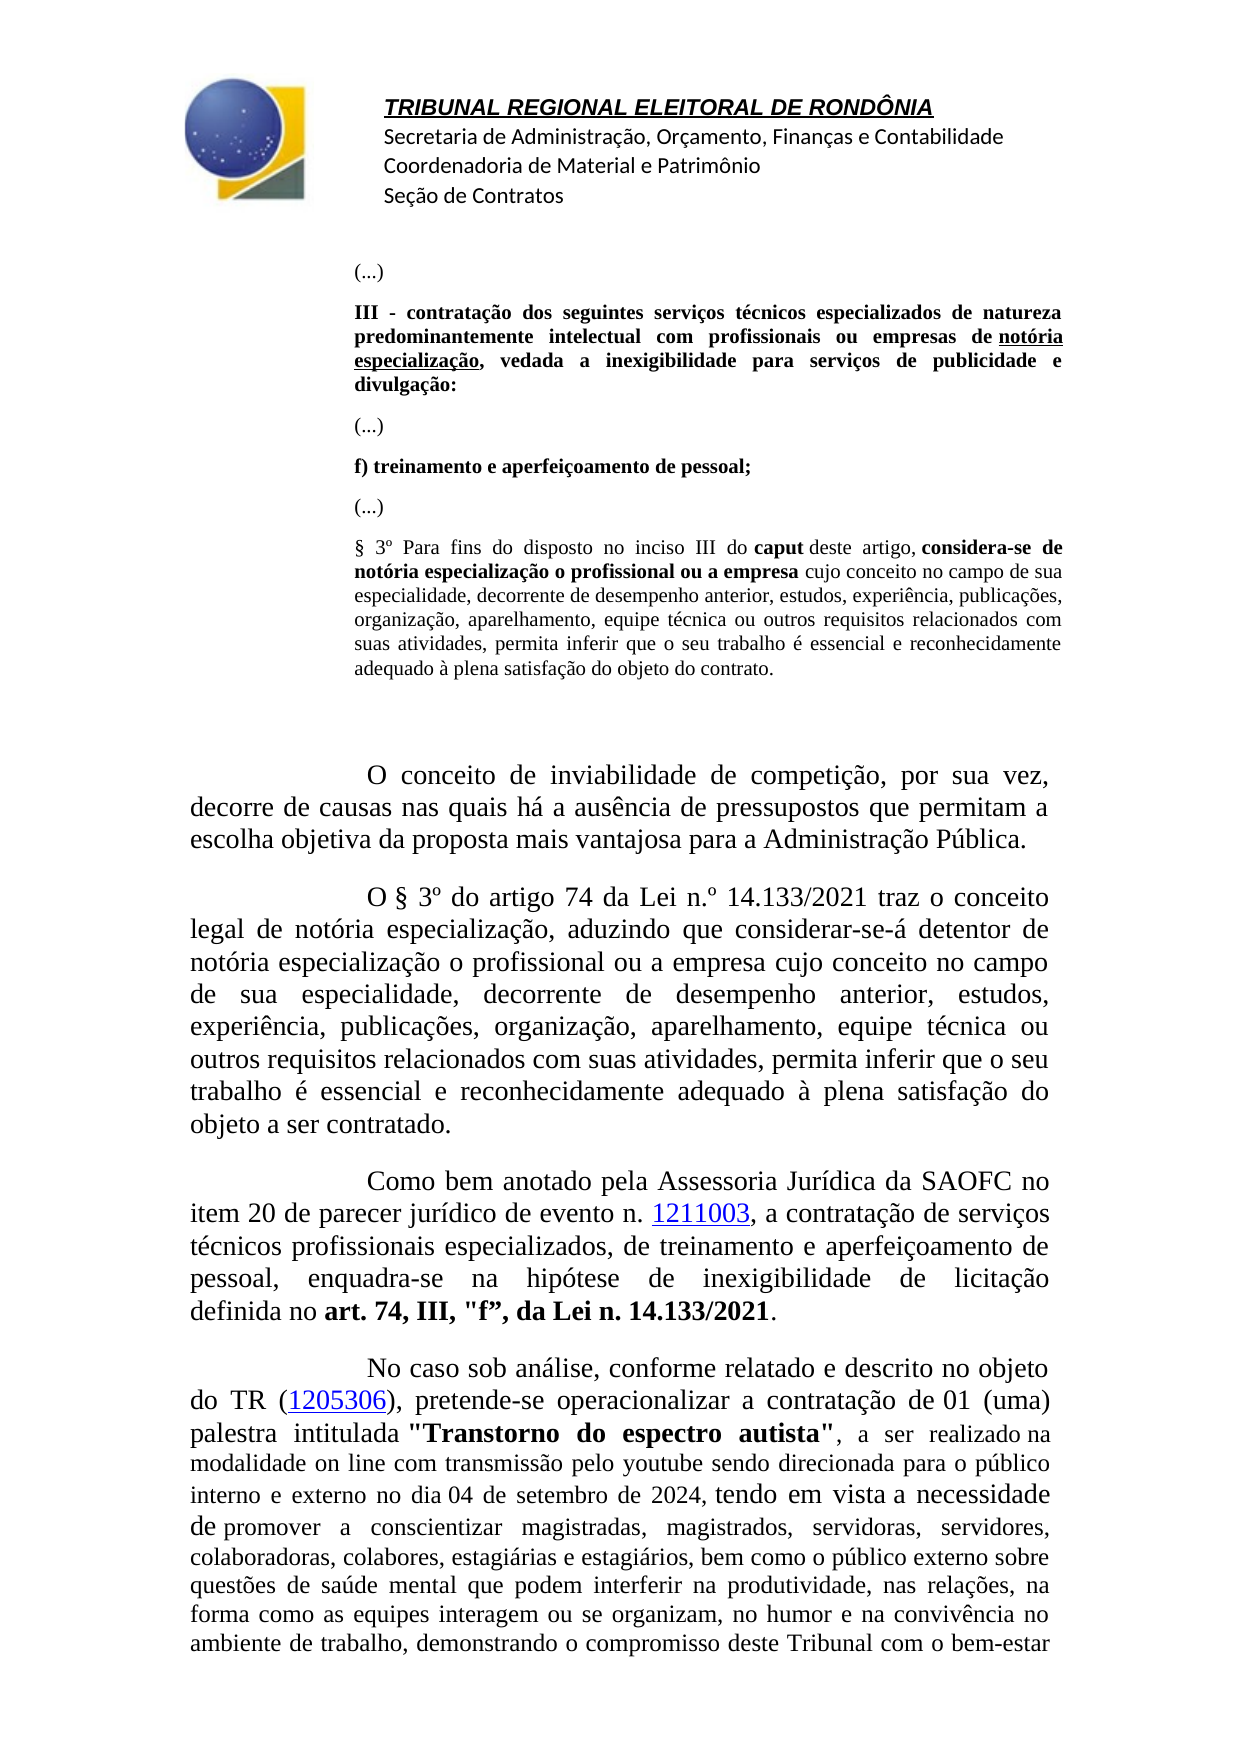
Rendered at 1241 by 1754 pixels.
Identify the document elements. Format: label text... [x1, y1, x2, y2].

text (...) [354, 259, 1063, 283]
text No caso sob análise, conforme relatado e descrito no objeto do TR (1205306), pretende-se operacionalizar a contratação de 01 (uma) palestra intitulada "Transtorno do espectro autista", a ser realizado na modalidade on line com transmissão pelo youtube sendo direcionada para o público interno e externo no dia 04 de setembro de 2024, tendo em vista a necessidade de promover a conscientizar magistradas, magistrados, servidoras, servidores, colaboradoras, colabores, estagiárias e estagiários, bem como o público externo sobre questões de saúde mental que podem interferir na produtividade, nas relações, na forma como as equipes interagem ou se organizam, no humor e na convivência no ambiente de trabalho, demonstrando o compromisso deste Tribunal com o bem-estar [190, 1351, 1051, 1657]
text (...) [354, 494, 1063, 518]
text III - contratação dos seguintes serviços técnicos especializados de natureza predominantemente intelectual com profissionais ou empresas de notória especialização, vedada a inexigibilidade para serviços de publicidade e divulgação: [354, 300, 1063, 396]
text O § 3º do artigo 74 da Lei n.º 14.133/2021 traz o conceito legal de notória especialização, aduzindo que considerar-se-á detentor de notória especialização o profissional ou a empresa cujo conceito no campo de sua especialidade, decorrente de desempenho anterior, estudos, experiência, publicações, organização, aparelhamento, equipe técnica ou outros requisitos relacionados com suas atividades, permita inferir que o seu trabalho é essencial e reconhecidamente adequado à plena satisfação do objeto a ser contratado. [190, 880, 1051, 1139]
text f) treinamento e aperfeiçoamento de pessoal; [354, 454, 1063, 478]
text (...) [354, 413, 1063, 437]
text O conceito de inviabilidade de competição, por sua vez, decorre de causas nas quais há a ausência de pressupostos que permitam a escolha objetiva da proposta mais vantajosa para a Administração Pública. [190, 758, 1051, 855]
text § 3º Para fins do disposto no inciso III do caput deste artigo, considera-se de notória especialização o profissional ou a empresa cujo conceito no campo de sua especialidade, decorrente de desempenho anterior, estudos, experiência, publicações, organização, aparelhamento, equipe técnica ou outros requisitos relacionados com suas atividades, permita inferir que o seu trabalho é essencial e reconhecidamente adequado à plena satisfação do objeto do contrato. [354, 535, 1063, 679]
text Como bem anotado pela Assessoria Jurídica da SAOFC no item 20 de parecer jurídico de evento n. 1211003, a contratação de serviços técnicos profissionais especializados, de treinamento e aperfeiçoamento de pessoal, enquadra-se na hipótese de inexigibilidade de licitação definida no art. 74, III, "f”, da Lei n. 14.133/2021. [190, 1164, 1051, 1326]
